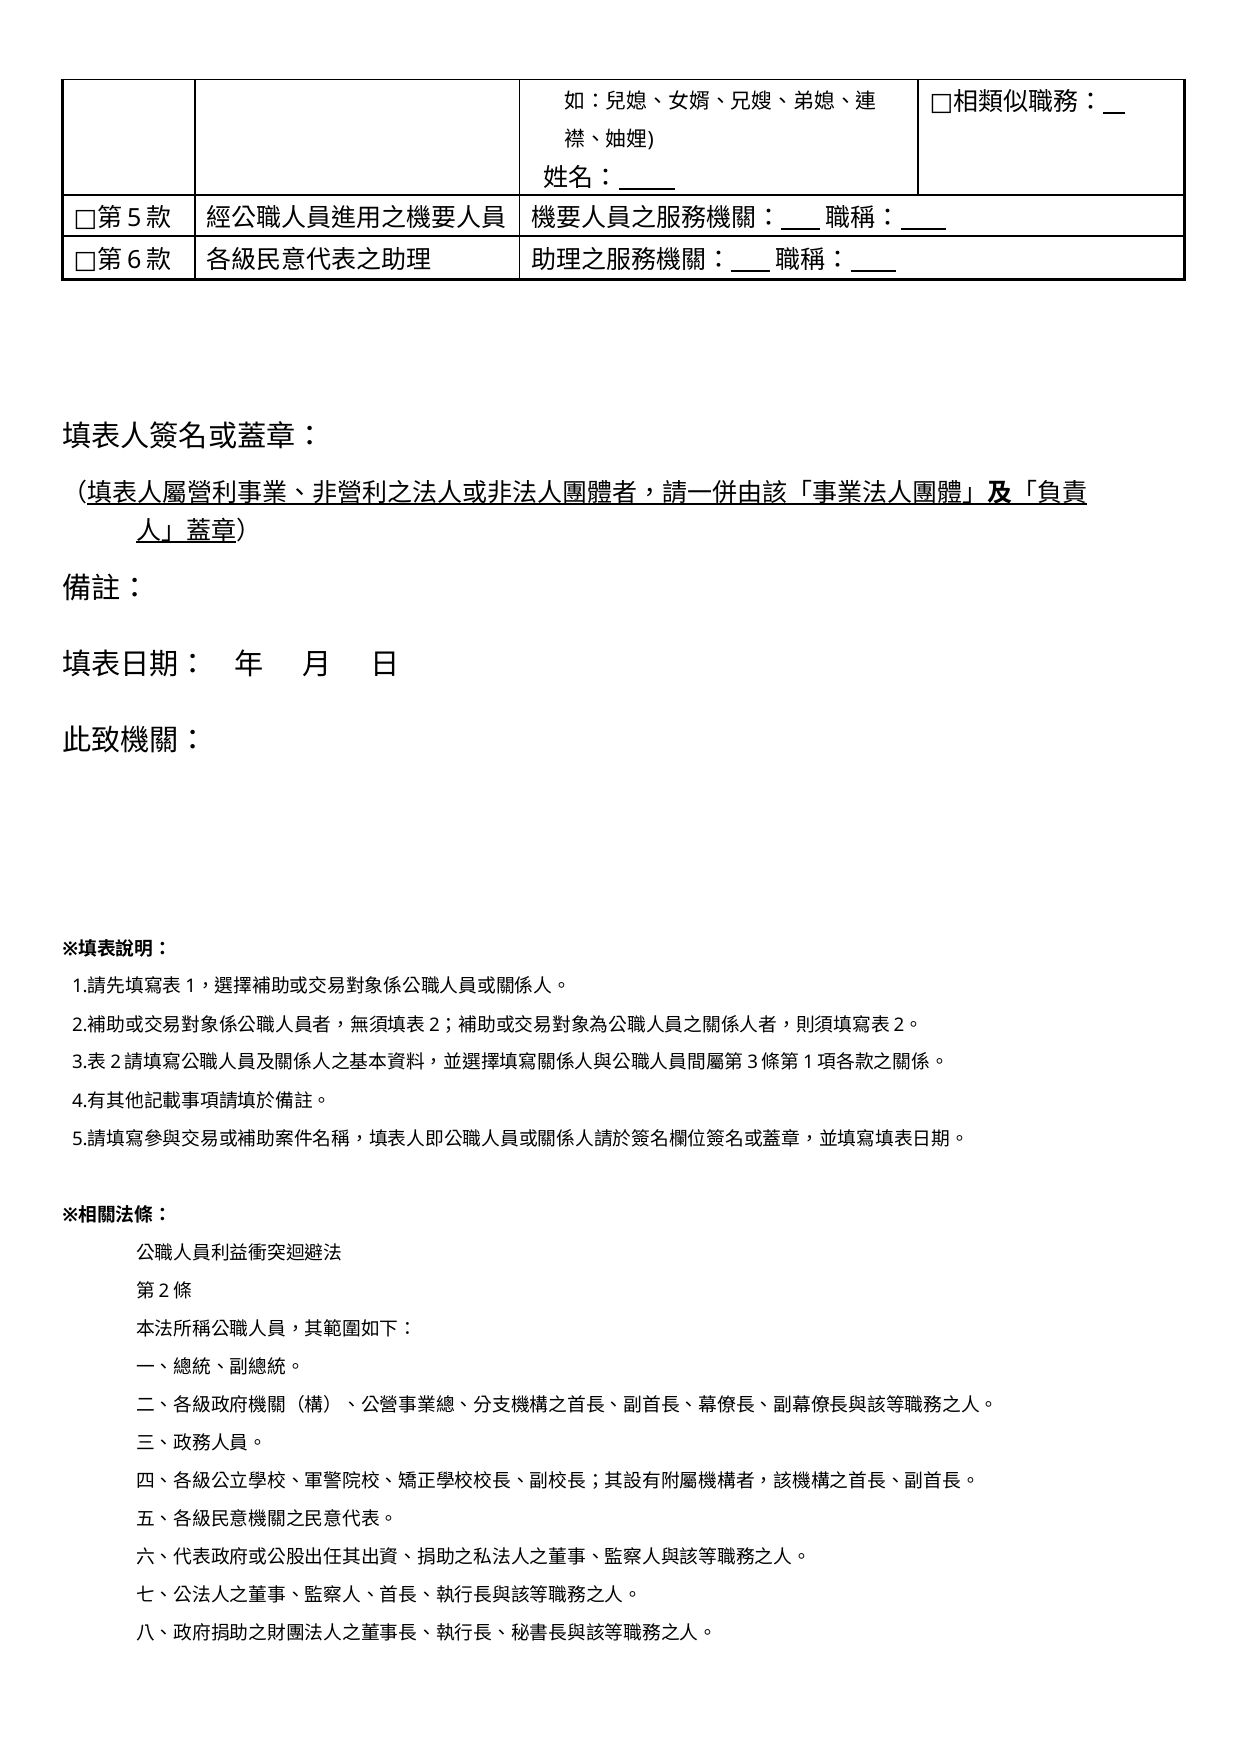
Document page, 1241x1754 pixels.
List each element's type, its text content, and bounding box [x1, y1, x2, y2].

text 填表人簽名或蓋章： [62, 395, 1110, 471]
table_cell [64, 80, 194, 194]
text 一、總統、副總統。 [136, 1346, 1110, 1384]
table_cell 機要人員之服務機關： 職稱： [520, 196, 1183, 235]
table_cell 助理之服務機關： 職稱： [520, 237, 1183, 278]
table_cell 如：兒媳、女婿、兄嫂、弟媳、連襟、妯娌) 姓名： [520, 80, 917, 194]
text 2.補助或交易對象係公職人員者，無須填表2；補助或交易對象為公職人員之關係人者，則須填寫表2。 [62, 1004, 1204, 1042]
text 三、政務人員。 [136, 1422, 1110, 1460]
table_cell 各級民意代表之助理 [196, 237, 519, 278]
text 六、代表政府或公股出任其出資、捐助之私法人之董事、監察人與該等職務之人。 [136, 1536, 1110, 1574]
text 八、政府捐助之財團法人之董事長、執行長、秘書長與該等職務之人。 [136, 1612, 1110, 1650]
text ※填表說明： [62, 928, 1110, 966]
text 備註： [62, 547, 1110, 623]
text 5.請填寫參與交易或補助案件名稱，填表人即公職人員或關係人請於簽名欄位簽名或蓋章，並填寫填表日期。 [62, 1118, 1204, 1156]
text 填表日期： 年 月 日 [62, 623, 1110, 699]
table_cell □第6款 [64, 237, 194, 278]
text 七、公法人之董事、監察人、首長、執行長與該等職務之人。 [136, 1574, 1110, 1612]
text 3.表2請填寫公職人員及關係人之基本資料，並選擇填寫關係人與公職人員間屬第3條第1項各款之關係。 [62, 1042, 1204, 1080]
table_cell □第5款 [64, 196, 194, 235]
text 本法所稱公職人員，其範圍如下： [136, 1308, 1110, 1346]
text 五、各級民意機關之民意代表。 [136, 1498, 1110, 1536]
table_cell 經公職人員進用之機要人員 [196, 196, 519, 235]
text 二、各級政府機關（構）、公營事業總、分支機構之首長、副首長、幕僚長、副幕僚長與該等職務之人。 [136, 1384, 1110, 1422]
text （填表人屬營利事業、非營利之法人或非法人團體者，請一併由該「事業法人團體」及「負責人」蓋章） [62, 471, 1110, 547]
text 1.請先填寫表1，選擇補助或交易對象係公職人員或關係人。 [62, 966, 1204, 1004]
text 4.有其他記載事項請填於備註。 [62, 1080, 1204, 1118]
table_cell [196, 80, 519, 194]
text 公職人員利益衝突迴避法 [136, 1232, 1110, 1270]
text 此致機關： [62, 699, 1110, 776]
text ※相關法條： [62, 1194, 1204, 1232]
table_cell □相類似職務： [919, 80, 1183, 194]
text 第2條 [136, 1270, 1110, 1308]
text 四、各級公立學校、軍警院校、矯正學校校長、副校長；其設有附屬機構者，該機構之首長、副首長。 [136, 1460, 1110, 1498]
